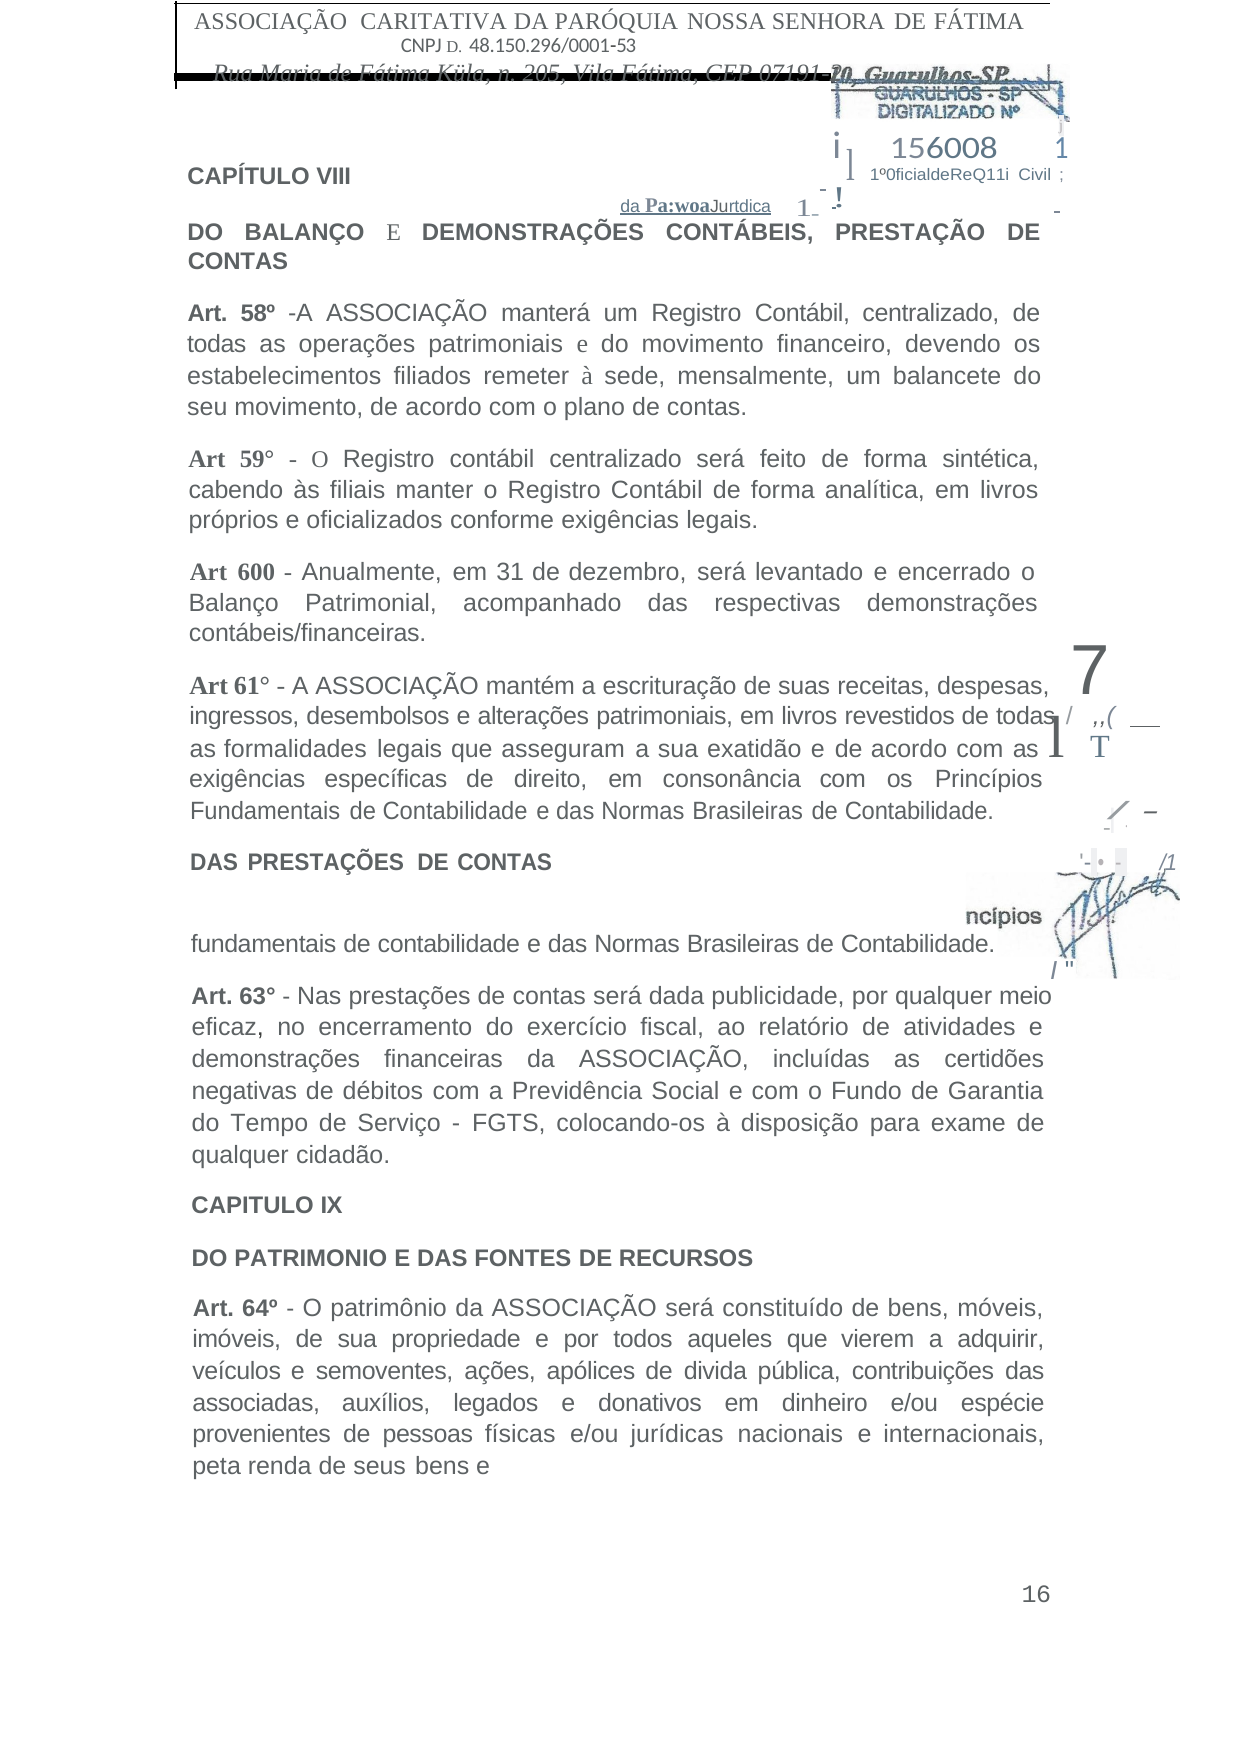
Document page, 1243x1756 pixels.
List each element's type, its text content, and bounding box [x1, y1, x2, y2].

text fundamentais de contabilidade e das Normas Brasileiras de Contabilidade. [191, 931, 965, 958]
text Balanço Patrimonial, acompanhado das respectivas demonstrações contábeis/financeiras. [188, 586, 1039, 646]
text exigências específicas de direito, em consonância com os Princípios [189, 764, 1182, 793]
text ingressos, desembolsos e alterações patrimoniais, em livros revestidos de todas / ,,( [189, 706, 1048, 729]
text DO PATRIMONIO E DAS FONTES DE RECURSOS [191, 1244, 1182, 1272]
text Art. 64º - O patrimônio da ASSOCIAÇÃO será constituído de bens, móveis, imóveis, de sua propriedade e por todos aqueles que vierem a adquirir, veículos e semoventes, ações, apólices de divida pública, contribuições das associadas, auxílios, legados e donativos em dinheiro e/ou espécie provenientes de pessoas físicas e/ou jurídicas nacionais e internacionais, peta renda de seus bens e [192, 1293, 1045, 1479]
text Art 61° - A ASSOCIAÇÃO mantém a escrituração de suas receitas, despesas, 7 [189, 646, 1182, 706]
text Art 59° - O Registro contábil centralizado será feito de forma sintética, cabendo às filiais manter o Registro Contábil de forma analítica, em livros próprios e oficializados conforme exigências legais. [188, 444, 1040, 534]
text T [1064, 729, 1182, 764]
text DAS PRESTAÇÕES DE CONTAS '- • - /1 [190, 848, 1182, 876]
text Art. 63° - Nas prestações de contas será dada publicidade, por qualquer meio [191, 984, 1182, 1010]
text !l 1º0ficialdeReQ11i Civil ; [832, 147, 1182, 189]
text Art. 58º -A ASSOCIAÇÃO manterá um Registro Contábil, centralizado, de todas as operações patrimoniais e do movimento financeiro, devendo os estabelecimentos filiados remeter à sede, mensalmente, um balancete do seu movimento, de acordo com o plano de contas. [187, 297, 1041, 421]
text da Pa:woaJurtdica 1_ [175, 191, 1064, 217]
text eficaz, no encerramento do exercício fiscal, ao relatório de atividades e demonstrações financeiras da ASSOCIAÇÃO, incluídas as certidões negativas de débitos com a Previdência Social e com o Fundo de Garantia do Tempo de Serviço - FGTS, colocando-os à disposição para exame de qualquer cidadão. [191, 1012, 1044, 1168]
text DO BALANÇO E DEMONSTRAÇÕES CONTÁBEIS, PRESTAÇÃO DE CONTAS [187, 217, 1040, 274]
text as formalidades legais que asseguram a sua exatidão e de acordo com as [189, 729, 1048, 764]
text CAPITULO IX [191, 1191, 1182, 1218]
text Fundamentais de Contabilidade e das Normas Brasileiras de Contabilidade. _/. - [190, 796, 1182, 831]
text CAPÍTULO VIII [187, 166, 357, 189]
text l [1048, 704, 1064, 770]
text Art 600 - Anualmente, em 31 de dezembro, será levantado e encerrado o [188, 557, 1182, 586]
text I " [175, 958, 1075, 984]
